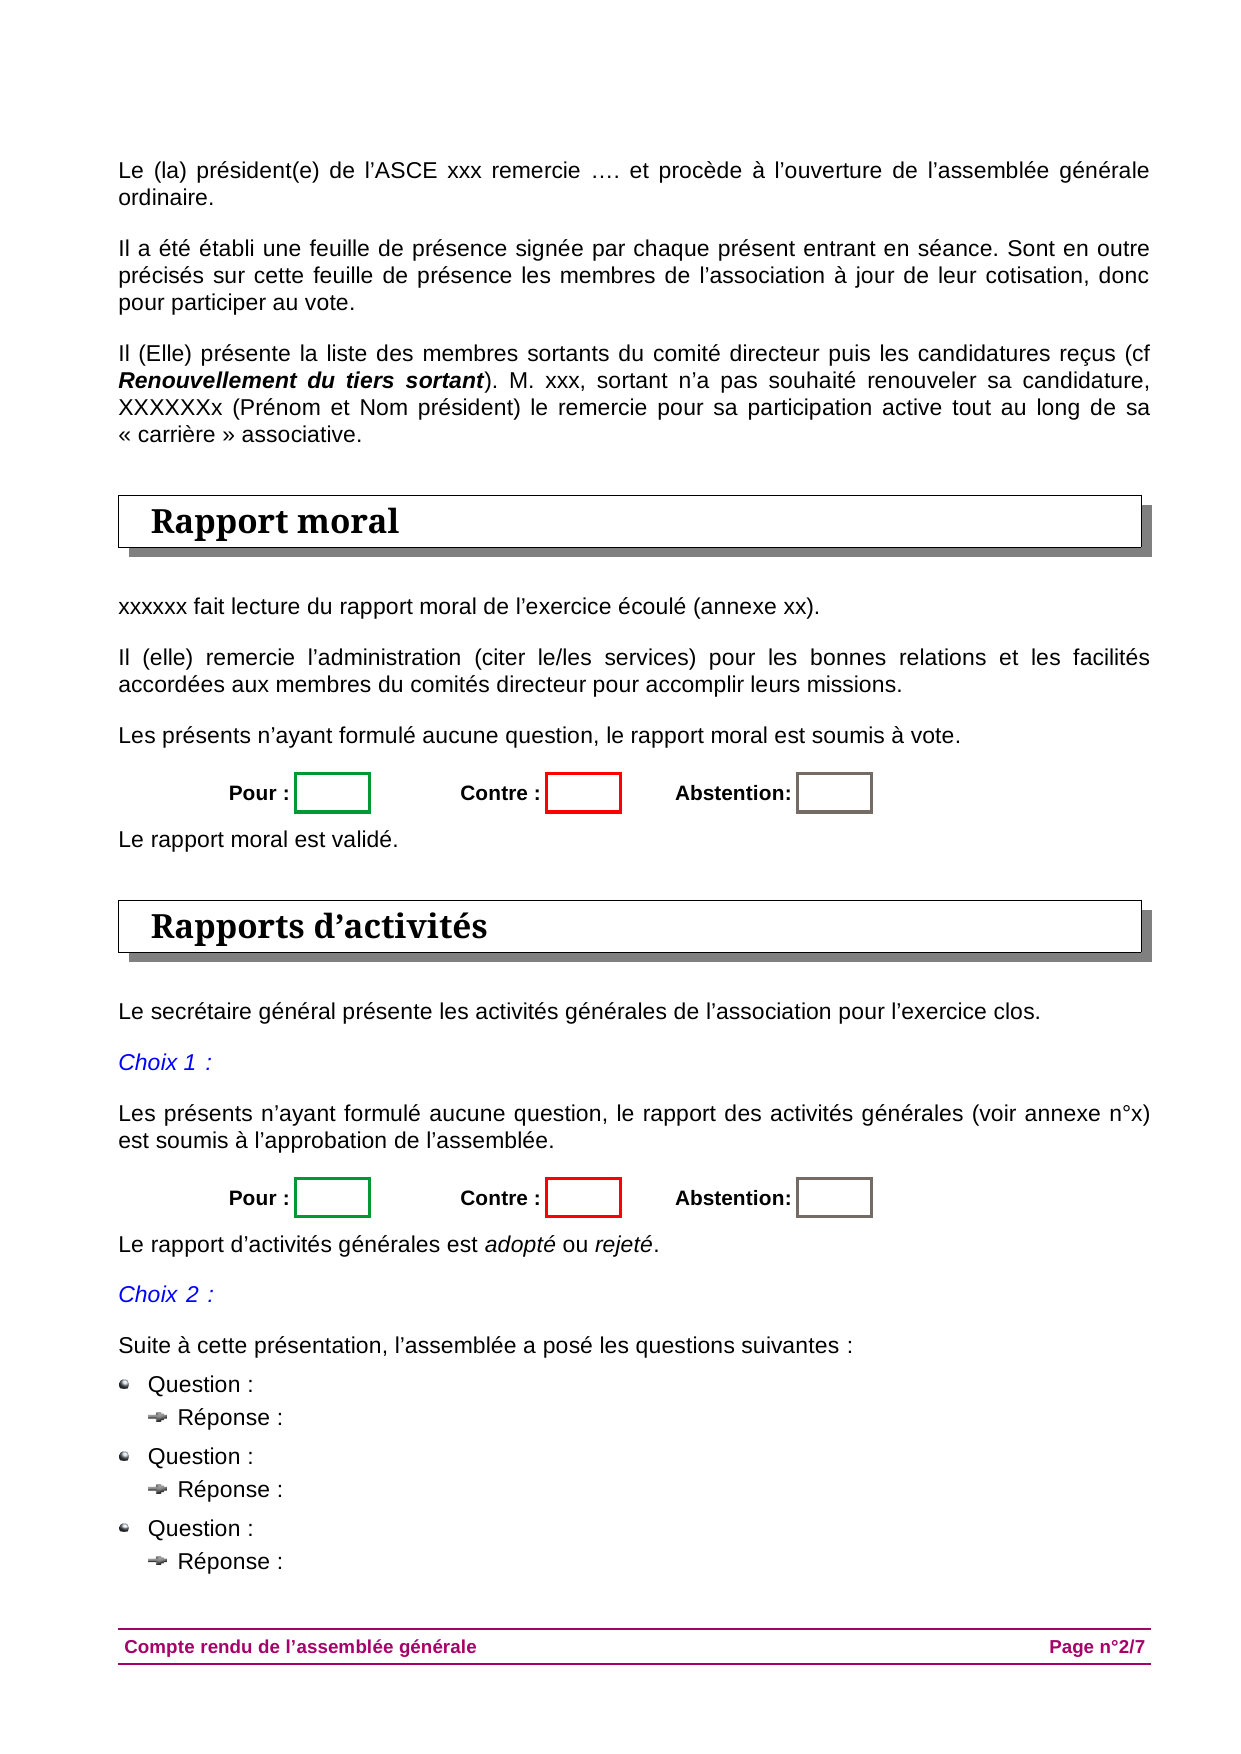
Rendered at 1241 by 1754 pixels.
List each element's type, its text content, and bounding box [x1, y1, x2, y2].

list Question : [118, 1442, 1152, 1469]
picture [148, 1412, 167, 1422]
table_header Abstention: [622, 1177, 796, 1215]
text Le rapport moral est validé. [118, 825, 1152, 852]
list Réponse : [148, 1547, 1152, 1574]
table_header [799, 775, 870, 810]
text Le secrétaire général présente les activités générales de l’association pour l’exercice clos. [118, 998, 1152, 1025]
table_header Pour : [118, 1177, 294, 1215]
table_header Pour : [118, 772, 294, 810]
text Choix 1 : [118, 1048, 1152, 1075]
list Question : [118, 1514, 1152, 1541]
table_header [873, 1177, 1063, 1215]
table_header [1063, 1177, 1152, 1215]
text Il a été établi une feuille de présence signée par chaque présent entrant en séance. Sont en outre précisés sur cette feuille de présence les membres de l’association à jour de leur cotisation, donc pour participer au vote. [118, 234, 1152, 316]
picture [119, 1379, 129, 1389]
table_header [297, 775, 368, 810]
table_header Contre : [371, 1177, 545, 1215]
table_header [297, 1180, 368, 1215]
list Réponse : [148, 1475, 1152, 1502]
text xxxxxx fait lecture du rapport moral de l’exercice écoulé (annexe xx). [118, 593, 1152, 620]
table_header [873, 772, 1063, 810]
table_header [1063, 772, 1152, 810]
picture [148, 1556, 167, 1565]
table_header Abstention: [622, 772, 796, 810]
picture [119, 1451, 129, 1461]
table_header [548, 1180, 619, 1215]
text Rapport moral [119, 496, 1141, 547]
picture [148, 1484, 167, 1494]
picture [119, 1523, 129, 1532]
text Rapports d’activités [119, 901, 1141, 952]
table_header [548, 775, 619, 810]
table_header [799, 1180, 870, 1215]
text Le (la) président(e) de l’ASCE xxx remercie …. et procède à l’ouverture de l’assemblée générale ordinaire. [118, 157, 1152, 211]
list Question : [118, 1370, 1152, 1397]
text Le rapport d’activités générales est adopté ou rejeté. [118, 1230, 1152, 1257]
text Les présents n’ayant formulé aucune question, le rapport moral est soumis à vote. [118, 721, 1152, 748]
text Suite à cette présentation, l’assemblée a posé les questions suivantes : [118, 1331, 1152, 1358]
text Les présents n’ayant formulé aucune question, le rapport des activités générales (voir annexe n°x) est soumis à l’approbation de l’assemblée. [118, 1099, 1152, 1153]
table_header Contre : [371, 772, 545, 810]
text Choix 2 : [118, 1281, 1152, 1308]
text Il (elle) remercie l’administration (citer le/les services) pour les bonnes relations et les facilités accordées aux membres du comités directeur pour accomplir leurs missions. [118, 643, 1152, 697]
text Il (Elle) présente la liste des membres sortants du comité directeur puis les candidatures reçus (cf Renouvellement du tiers sortant). M. xxx, sortant n’a pas souhaité renouveler sa candidature, XXXXXXx (Prénom et Nom président) le remercie pour sa participation active tout au long de sa « carrière » associative. [118, 339, 1152, 447]
list Réponse : [148, 1403, 1152, 1430]
